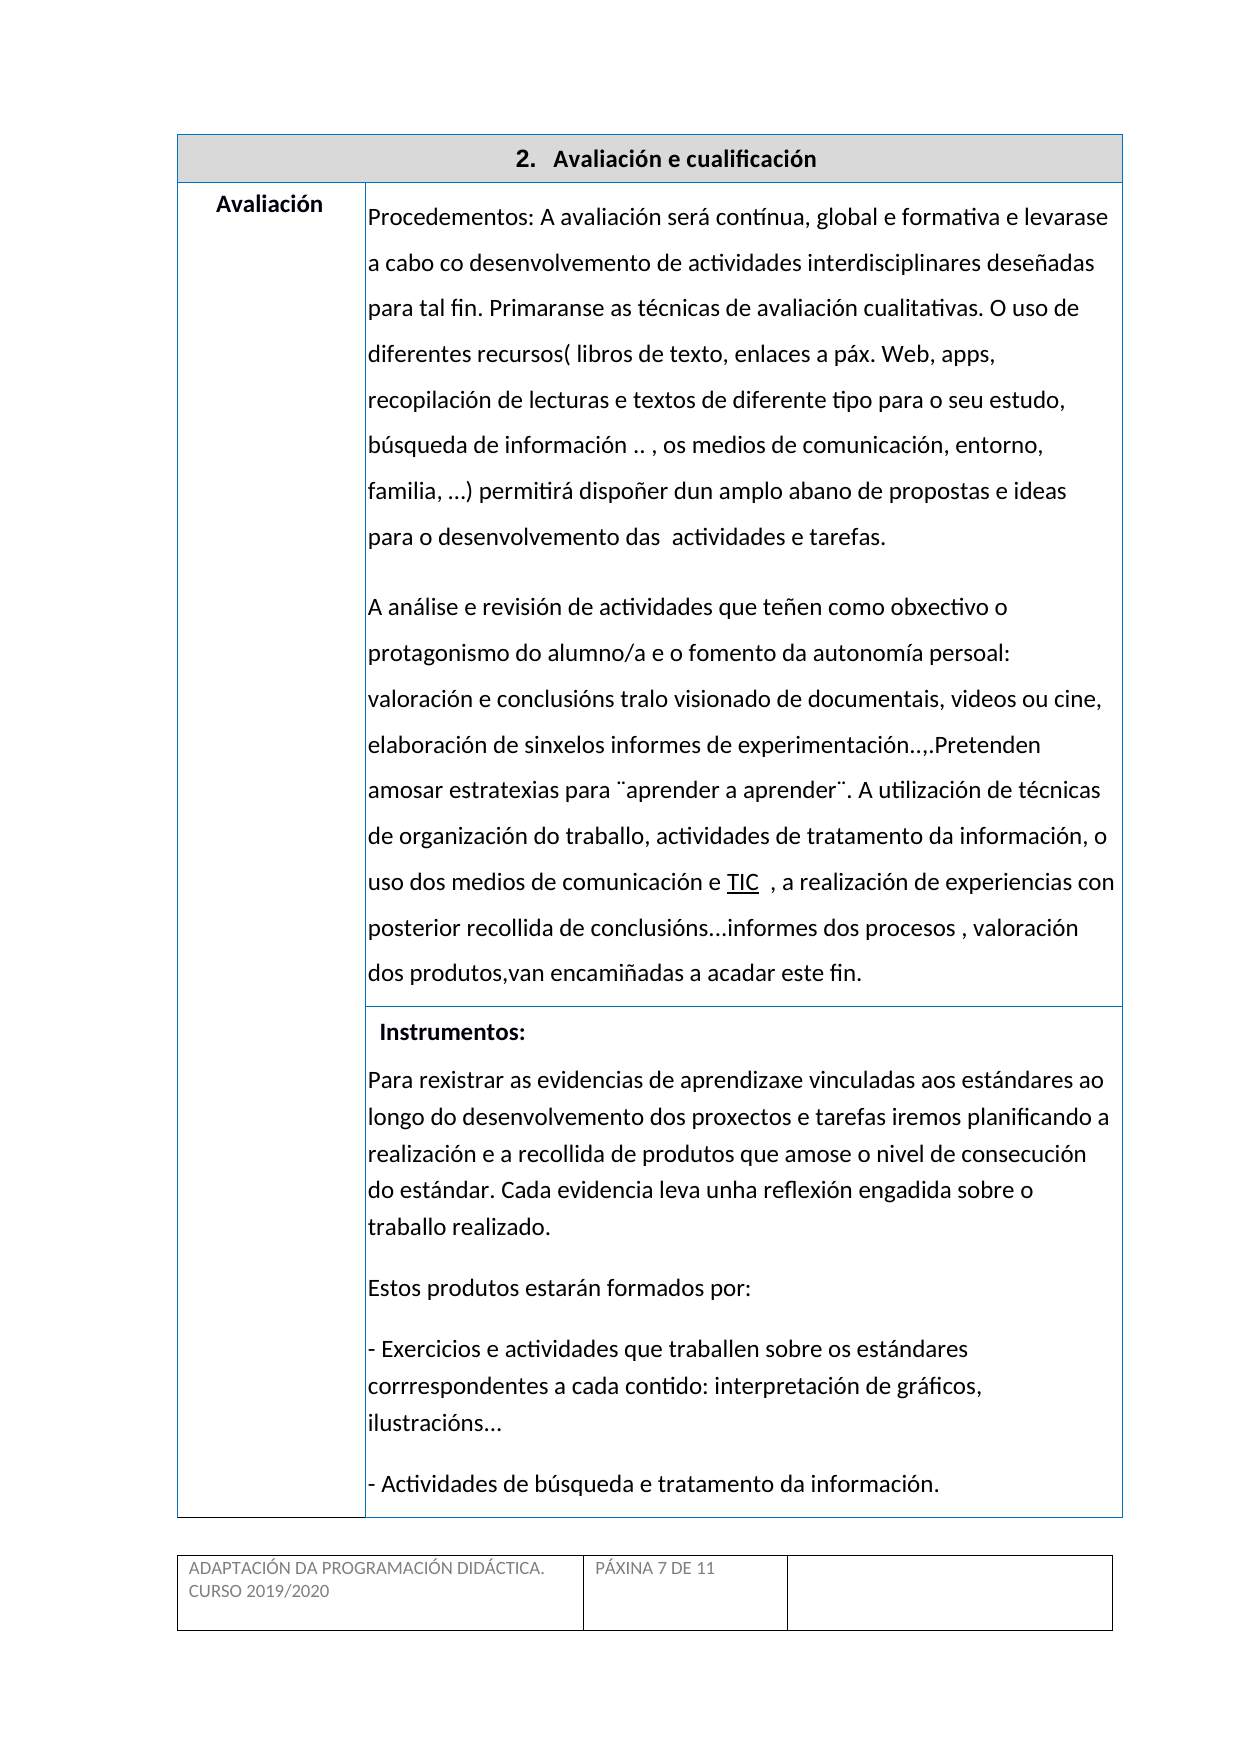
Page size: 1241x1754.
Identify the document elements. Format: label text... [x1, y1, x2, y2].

table_cell Avaliación [178, 183, 365, 1517]
table_header Avaliación e cualificación [178, 135, 1122, 182]
table_cell Instrumentos: Para rexistrar as evidencias de aprendizaxe vinculadas aos estándares ao longo do desenvolvemento dos proxectos e tarefas iremos planificando a realización e a recollida de produtos que amose o nivel de consecución do estándar. Cada evidencia leva unha reflexión engadida sobre o traballo realizado. Estos produtos estarán formados por: - Exercicios e actividades que traballen sobre os estándares corrrespondentes a cada contido: interpretación de gráficos, ilustracións... - Actividades de búsqueda e tratamento da información. [366, 1007, 1122, 1517]
table_cell Procedementos: A avaliación será contínua, global e formativa e levarase a cabo co desenvolvemento de actividades interdisciplinares deseñadas para tal fin. Primaranse as técnicas de avaliación cualitativas. O uso de diferentes recursos( libros de texto, enlaces a páx. Web, apps, recopilación de lecturas e textos de diferente tipo para o seu estudo, búsqueda de información .. , os medios de comunicación, entorno, familia, …) permitirá dispoñer dun amplo abano de propostas e ideas para o desenvolvemento das actividades e tarefas. A análise e revisión de actividades que teñen como obxectivo o protagonismo do alumno/a e o fomento da autonomía persoal: valoración e conclusións tralo visionado de documentais, videos ou cine, elaboración de sinxelos informes de experimentación..,.Pretenden amosar estratexias para ¨aprender a aprender¨. A utilización de técnicas de organización do traballo, actividades de tratamento da información, o uso dos medios de comunicación e TIC , a realización de experiencias con posterior recollida de conclusións...informes dos procesos , valoración dos produtos,van encamiñadas a acadar este fin. [366, 183, 1122, 1006]
